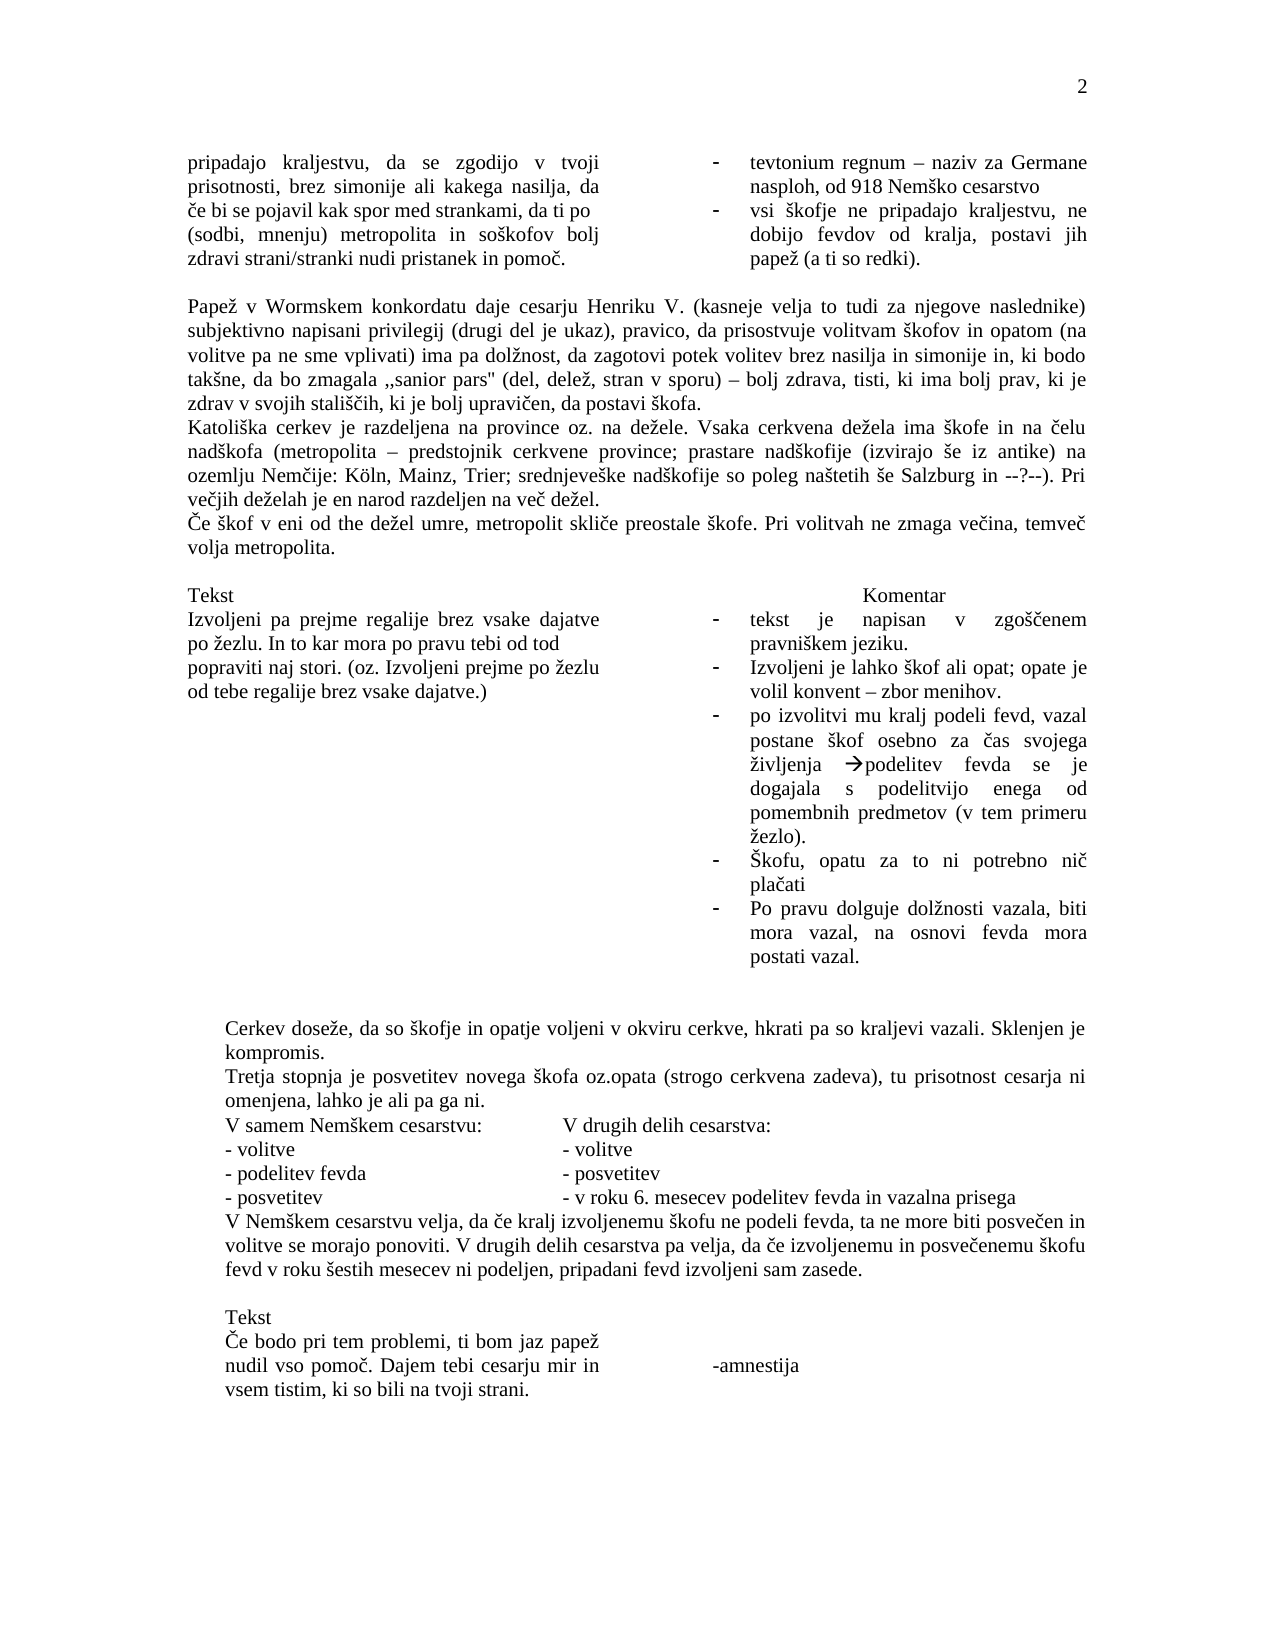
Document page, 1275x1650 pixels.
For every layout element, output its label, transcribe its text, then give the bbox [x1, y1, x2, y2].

text Tekst [225, 1305, 1087, 1329]
text Izvoljeni pa prejme regalije brez vsake dajatve po žezlu. In to kar mora po pravu tebi od tod [187, 607, 600, 655]
list po izvolitvi mu kralj podeli fevd, vazal postane škof osebno za čas svojega življenja podelitev fevda se je dogajala s podelitvijo enega od pomembnih predmetov (v tem primeru žezlo). [712, 703, 1087, 848]
list Škofu, opatu za to ni potrebno nič plačati [712, 848, 1087, 896]
text Papež v Wormskem konkordatu daje cesarju Henriku V. (kasneje velja to tudi za njegove naslednike) subjektivno napisani privilegij (drugi del je ukaz), pravico, da prisostvuje volitvam škofov in opatom (na volitve pa ne sme vplivati) ima pa dolžnost, da zagotovi potek volitev brez nasilja in simonije in, ki bodo takšne, da bo zmagala ,,sanior pars'' (del, delež, stran v sporu) – bolj zdrava, tisti, ki ima bolj prav, ki je zdrav v svojih stališčih, ki je bolj upravičen, da postavi škofa. [187, 294, 1087, 415]
text V samem Nemškem cesarstvu: V drugih delih cesarstva: [225, 1112, 1087, 1137]
text pripadajo kraljestvu, da se zgodijo v tvoji prisotnosti, brez simonije ali kakega nasilja, da če bi se pojavil kak spor med strankami, da ti po [187, 150, 600, 222]
text Če bodo pri tem problemi, ti bom jaz papež nudil vso pomoč. Dajem tebi cesarju mir in vsem tistim, ki so bili na tvoji strani. [225, 1329, 600, 1401]
text - podelitev fevda - posvetitev [225, 1161, 1087, 1185]
text -amnestija [712, 1353, 1087, 1377]
list tevtonium regnum – naziv za Germane nasploh, od 918 Nemško cesarstvo [712, 150, 1087, 198]
text popraviti naj stori. (oz. Izvoljeni prejme po žezlu od tebe regalije brez vsake dajatve.) [187, 655, 600, 703]
text - volitve - volitve [225, 1137, 1087, 1161]
text Katoliška cerkev je razdeljena na province oz. na dežele. Vsaka cerkvena dežela ima škofe in na čelu nadškofa (metropolita – predstojnik cerkvene province; prastare nadškofije (izvirajo še iz antike) na ozemlju Nemčije: Köln, Mainz, Trier; srednjeveške nadškofije so poleg naštetih še Salzburg in --?--). Pri večjih deželah je en narod razdeljen na več dežel. [187, 415, 1087, 511]
text Tekst Komentar [187, 583, 1087, 607]
text Če škof v eni od the dežel umre, metropolit skliče preostale škofe. Pri volitvah ne zmaga večina, temveč volja metropolita. [187, 511, 1087, 559]
text (sodbi, mnenju) metropolita in soškofov bolj zdravi strani/stranki nudi pristanek in pomoč. [187, 222, 600, 270]
text Tretja stopnja je posvetitev novega škofa oz.opata (strogo cerkvena zadeva), tu prisotnost cesarja ni omenjena, lahko je ali pa ga ni. [225, 1064, 1087, 1112]
text - posvetitev - v roku 6. mesecev podelitev fevda in vazalna prisega [225, 1185, 1087, 1209]
text V Nemškem cesarstvu velja, da če kralj izvoljenemu škofu ne podeli fevda, ta ne more biti posvečen in volitve se morajo ponoviti. V drugih delih cesarstva pa velja, da če izvoljenemu in posvečenemu škofu fevd v roku šestih mesecev ni podeljen, pripadani fevd izvoljeni sam zasede. [225, 1209, 1087, 1281]
list tekst je napisan v zgoščenem pravniškem jeziku. [712, 607, 1087, 655]
list Po pravu dolguje dolžnosti vazala, biti mora vazal, na osnovi fevda mora postati vazal. [712, 896, 1087, 968]
list Izvoljeni je lahko škof ali opat; opate je volil konvent – zbor menihov. [712, 655, 1087, 703]
list vsi škofje ne pripadajo kraljestvu, ne dobijo fevdov od kralja, postavi jih papež (a ti so redki). [712, 198, 1087, 270]
text Cerkev doseže, da so škofje in opatje voljeni v okviru cerkve, hkrati pa so kraljevi vazali. Sklenjen je kompromis. [225, 1016, 1087, 1064]
